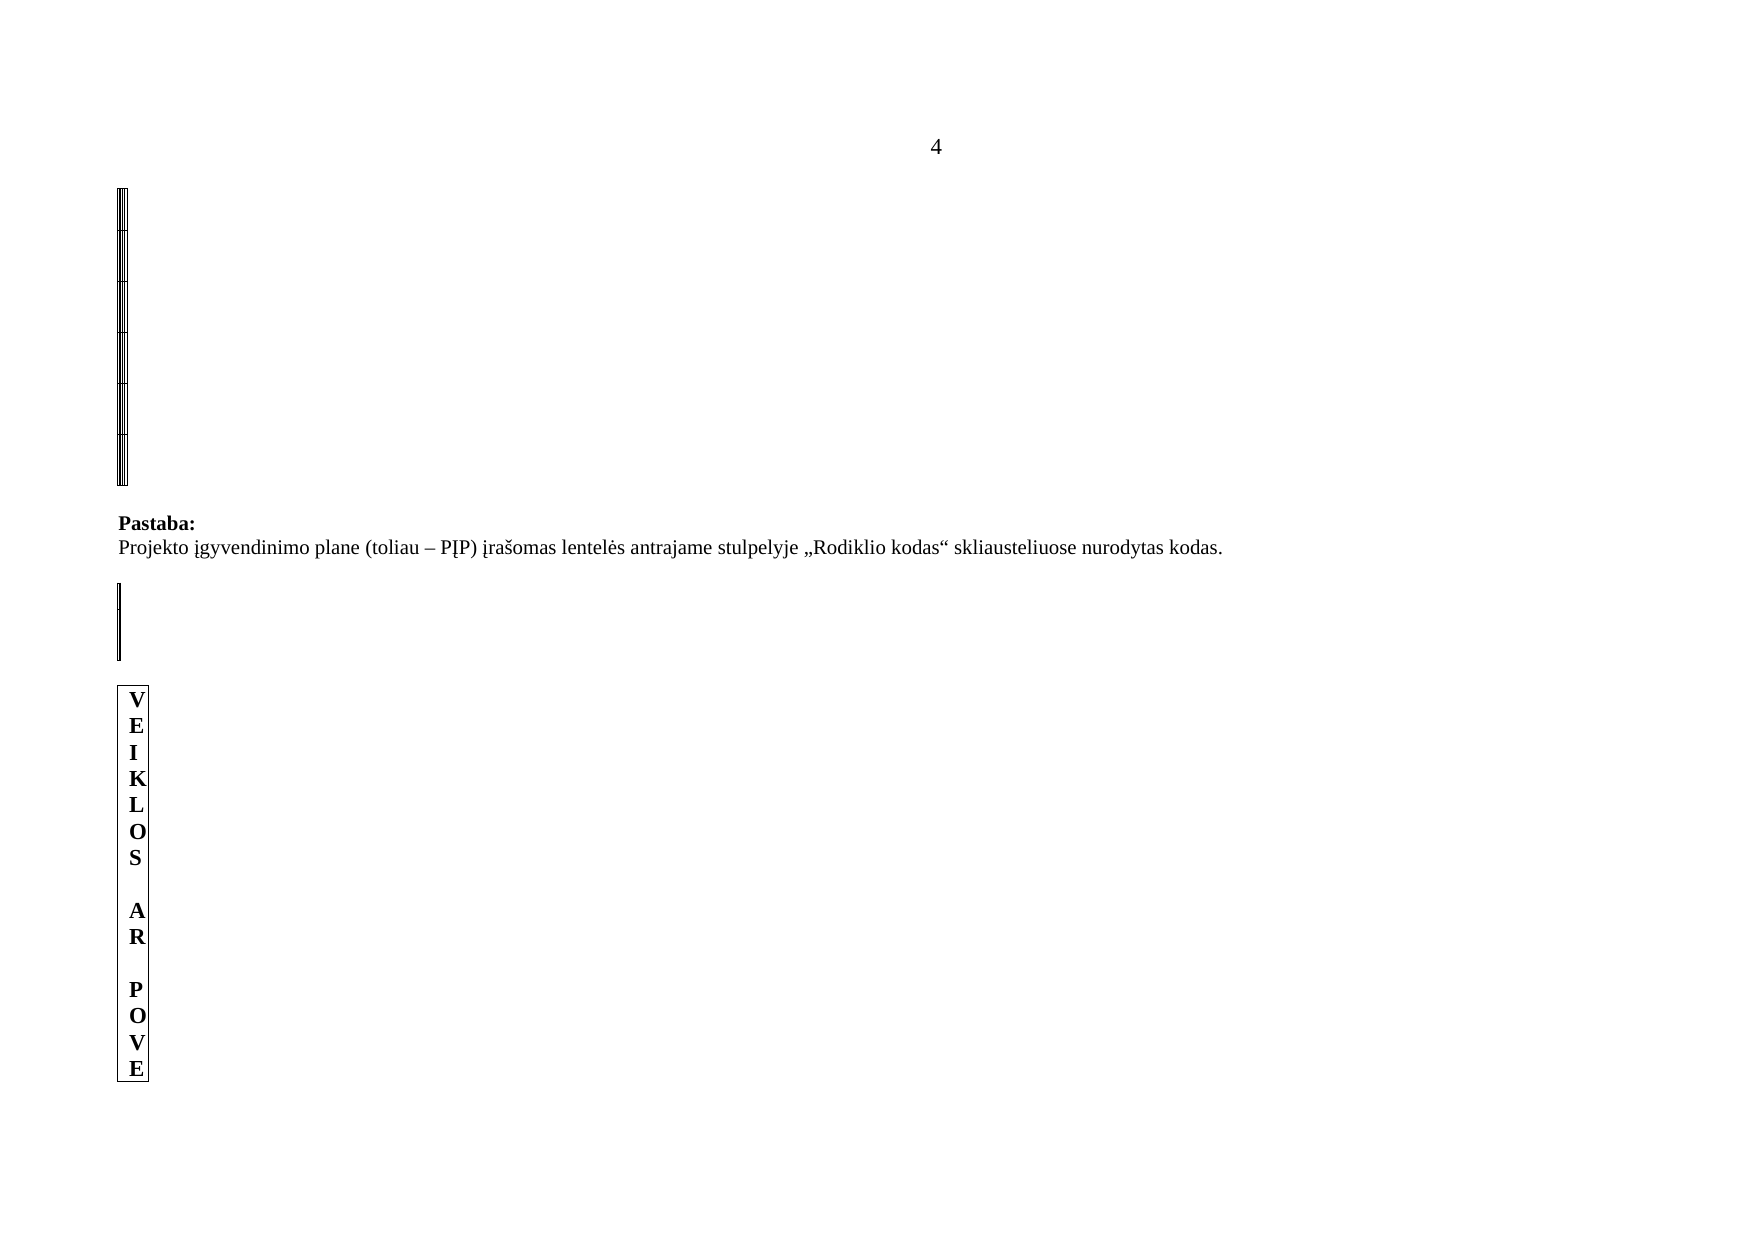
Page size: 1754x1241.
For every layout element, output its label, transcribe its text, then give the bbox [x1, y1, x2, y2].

text Projekto įgyvendinimo plane (toliau – PĮP) įrašomas lentelės antrajame stulpelyje „Rodiklio kodas“ skliausteliuose nurodytas kodas. [118, 534, 1695, 559]
text Pastaba: [118, 511, 1695, 534]
table_header VEIKLOS AR POVE [118, 686, 148, 1081]
